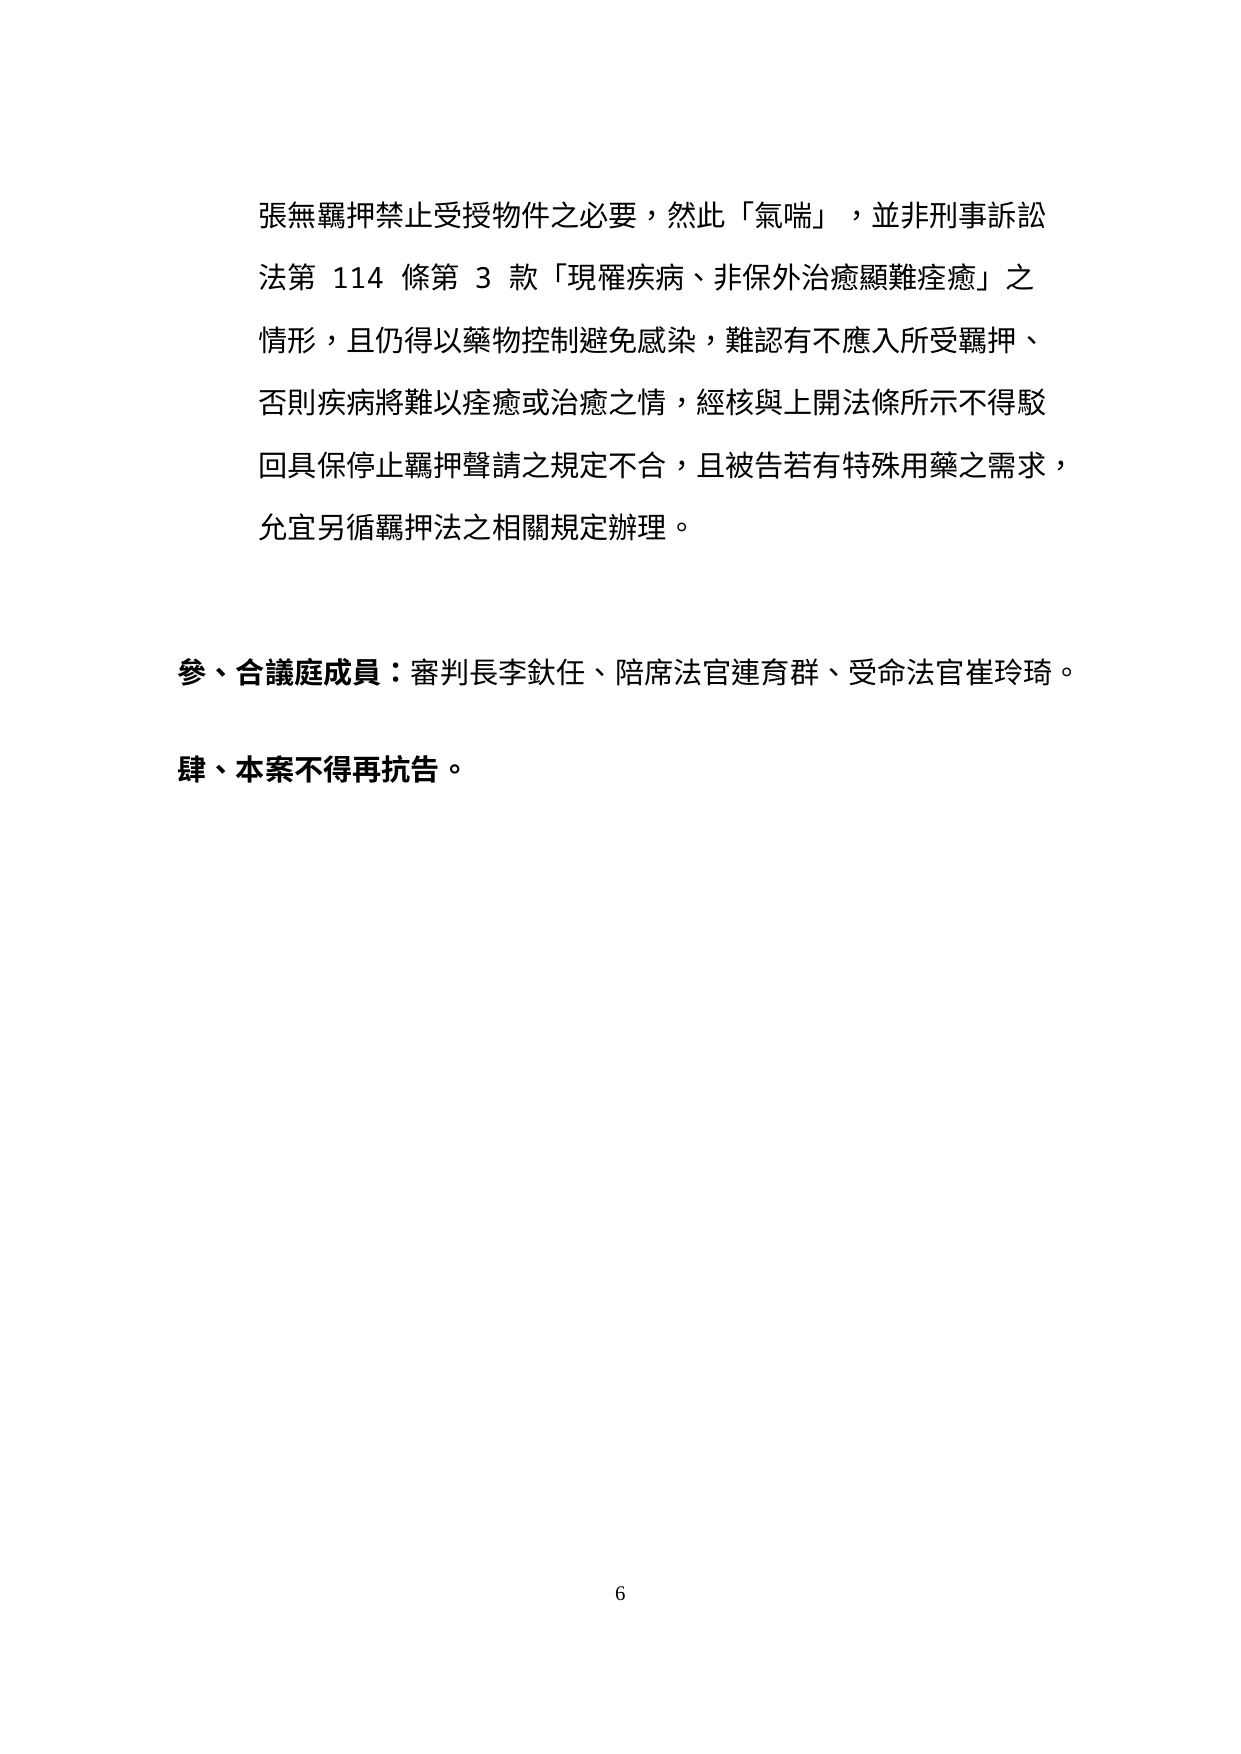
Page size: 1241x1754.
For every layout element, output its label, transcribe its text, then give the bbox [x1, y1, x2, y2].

text 肆、本案不得再抗告。 [177, 726, 1063, 788]
text 參、合議庭成員：審判長李釱任、陪席法官連育群、受命法官崔玲琦。 [177, 629, 1063, 692]
subtitle 3.被告另以罹有氣喘、過敏體質，需另備藥物、衣物為由，主張無羈押禁止受授物件之必要，然此「氣喘」，並非刑事訴訟法第 114 條第 3 款「現罹疾病、非保外治癒顯難痊癒」之情形，且仍得以藥物控制避免感染，難認有不應入所受羈押、否則疾病將難以痊癒或治癒之情，經核與上開法條所示不得駁回具保停止羈押聲請之規定不合，且被告若有特殊用藥之需求，允宜另循羈押法之相關規定辦理。 [258, 172, 1063, 547]
